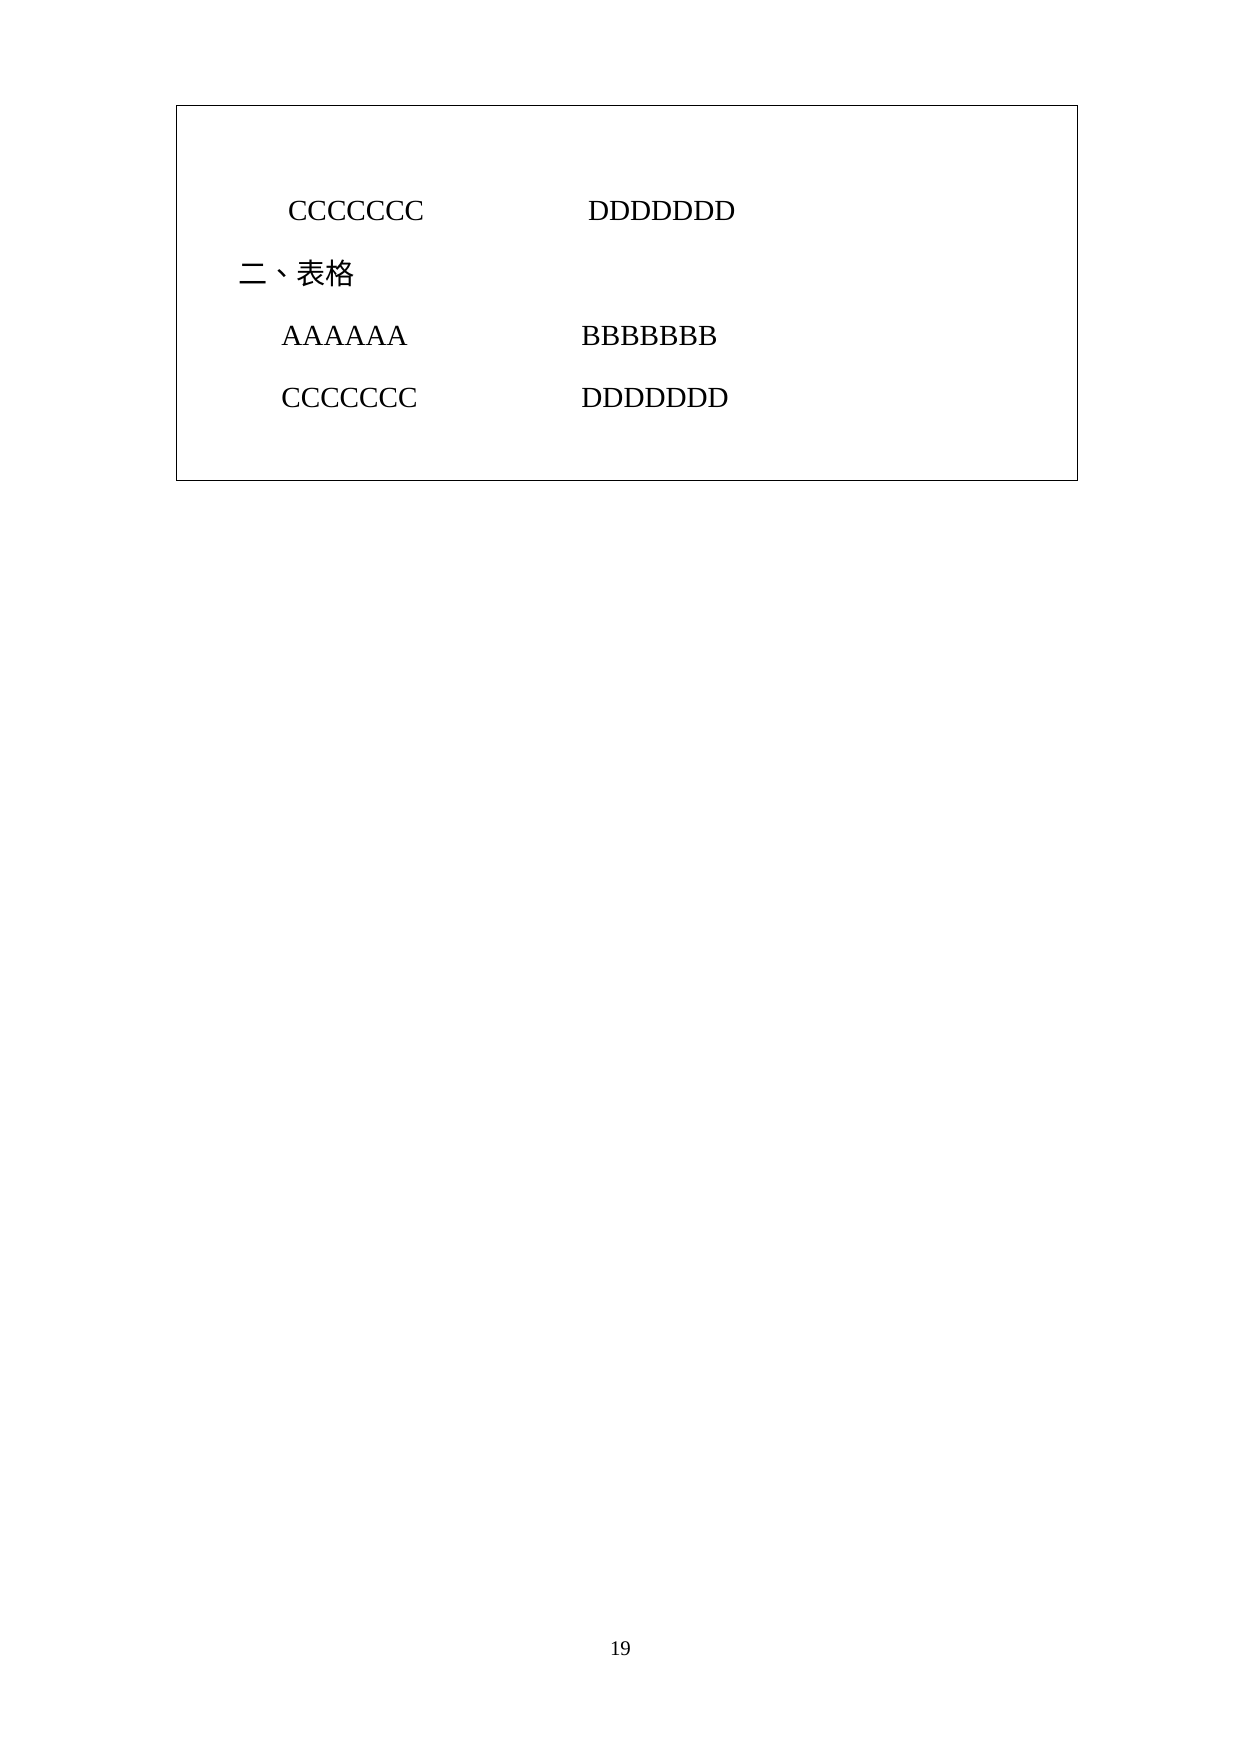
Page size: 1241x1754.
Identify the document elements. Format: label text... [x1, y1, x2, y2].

table_cell DDDDDDD [578, 355, 803, 418]
table_header AAAAAA [278, 293, 578, 355]
table_cell CCCCCCC [278, 355, 578, 418]
table_header BBBBBBB [578, 293, 803, 355]
table_header CCCCCCC DDDDDDD 二、表格 [177, 106, 1077, 480]
